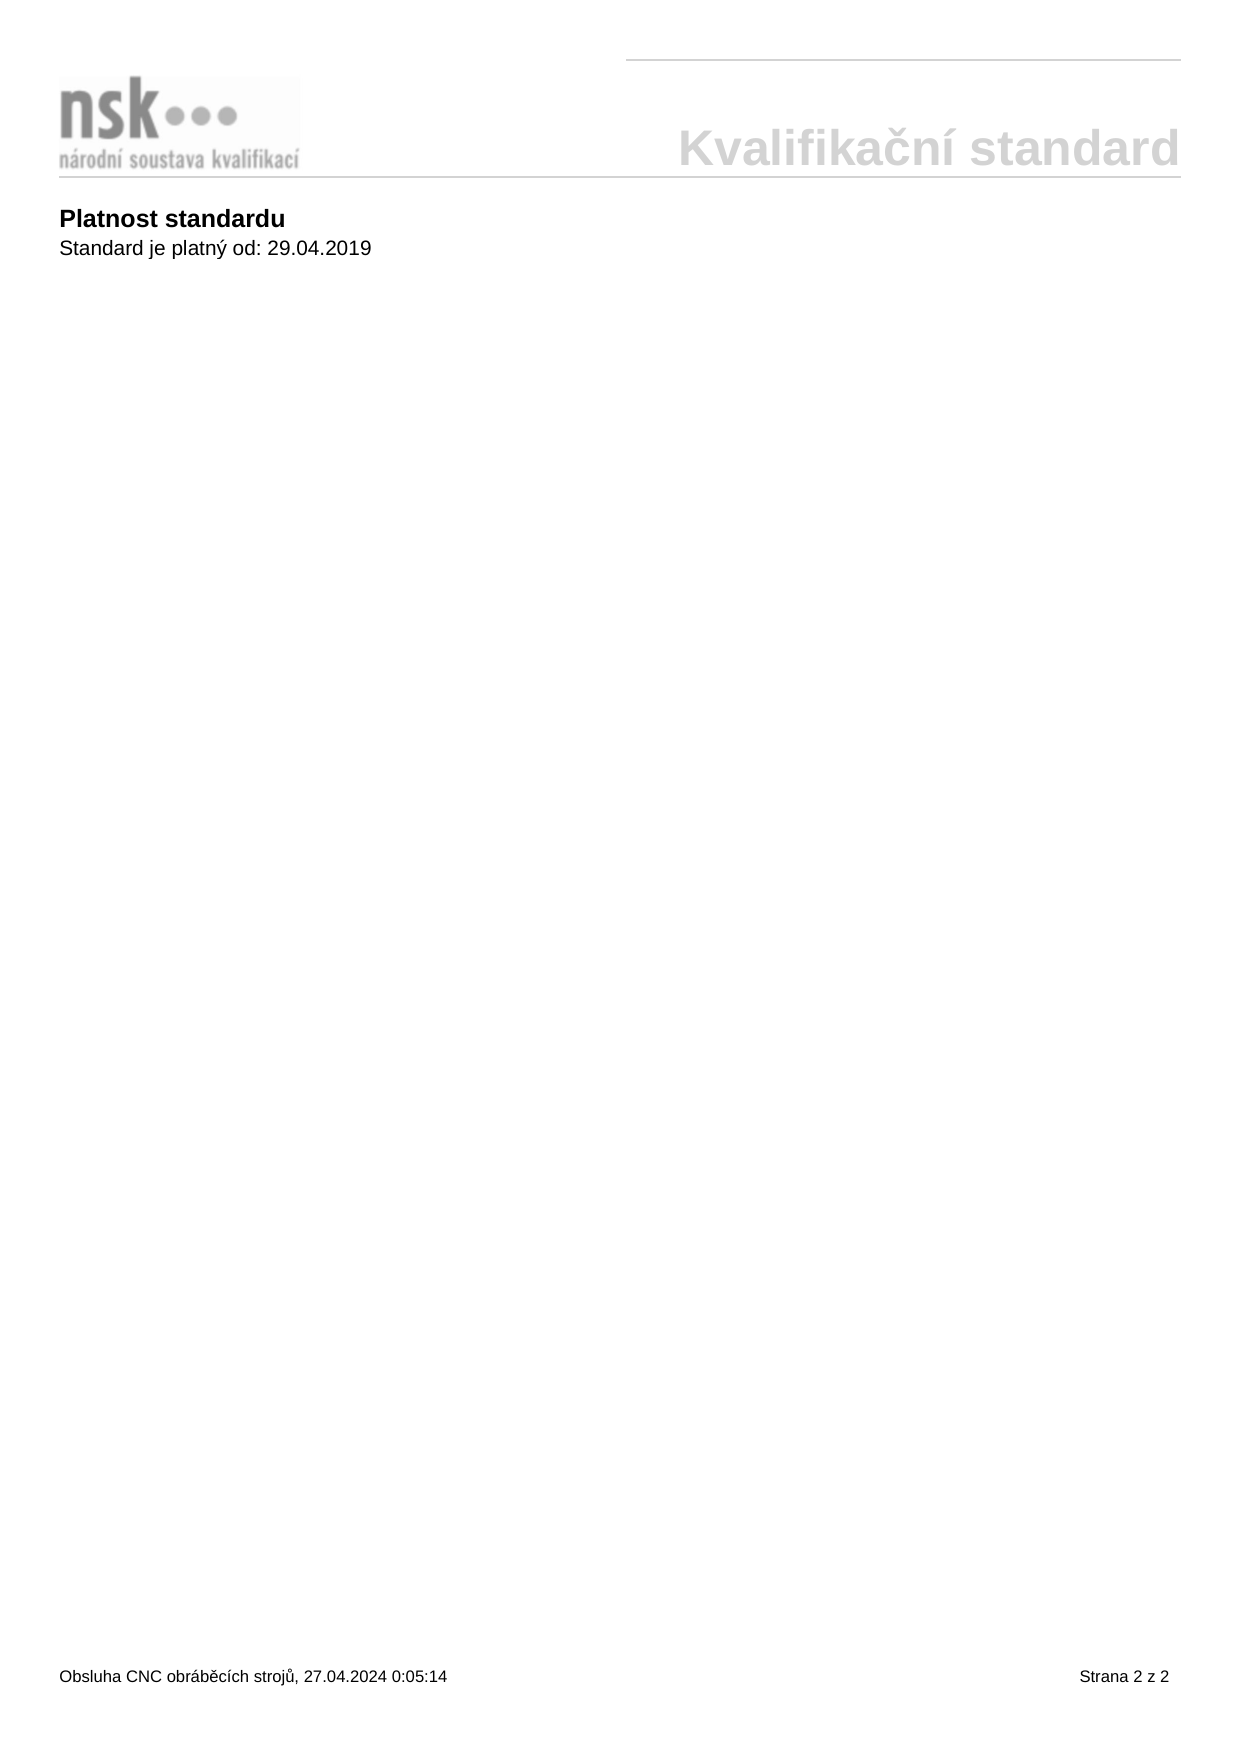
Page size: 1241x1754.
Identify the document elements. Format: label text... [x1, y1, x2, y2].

table_cell [620, 1409, 626, 1658]
table_cell [621, 59, 626, 170]
table_cell [59, 259, 483, 559]
table_cell [862, 194, 1093, 200]
table_cell [484, 259, 620, 559]
table_cell [1093, 1159, 1169, 1409]
table_cell [620, 859, 626, 1159]
table_cell [1093, 859, 1169, 1159]
table_cell Strana 2 z 2 [862, 1658, 1169, 1694]
table_cell [1093, 559, 1169, 859]
table_cell [626, 259, 862, 559]
table_cell [1169, 1409, 1181, 1658]
table_cell [862, 1409, 1093, 1658]
table_cell [1093, 1409, 1169, 1658]
table_cell [626, 1409, 862, 1658]
table_cell [620, 559, 626, 859]
table_cell [59, 194, 483, 200]
table_cell [1169, 1159, 1181, 1409]
table_cell Kvalifikační standard [626, 61, 1181, 176]
table_cell [484, 859, 620, 1159]
table_cell [1169, 259, 1181, 559]
table_cell [484, 559, 620, 859]
table_cell [59, 171, 483, 176]
picture [58, 59, 621, 171]
table_cell Obsluha CNC obráběcích strojů, 27.04.2024 0:05:14 [59, 1658, 862, 1694]
table_cell [484, 1159, 620, 1409]
table_cell [626, 559, 862, 859]
table_cell [1169, 194, 1181, 200]
table_cell [59, 859, 483, 1159]
table_cell [1093, 194, 1169, 200]
table_cell [1169, 1658, 1181, 1694]
table_cell [1169, 559, 1181, 859]
table_cell [1169, 859, 1181, 1159]
table_cell [862, 859, 1093, 1159]
table_cell [484, 1409, 620, 1658]
table_cell [59, 178, 1181, 194]
table_cell [862, 259, 1093, 559]
table_cell [59, 1159, 483, 1409]
table_cell [862, 1159, 1093, 1409]
table_cell [484, 194, 620, 200]
table_cell [626, 1159, 862, 1409]
table_cell [620, 259, 626, 559]
table_cell [626, 194, 862, 200]
table_cell Platnost standardu [59, 200, 1181, 236]
table_cell [484, 171, 620, 176]
table_cell [620, 1159, 626, 1409]
table_cell [862, 559, 1093, 859]
table_cell [59, 1409, 483, 1658]
table_cell [626, 859, 862, 1159]
table_cell Standard je platný od: 29.04.2019 [59, 236, 1181, 259]
table_cell [59, 559, 483, 859]
table_cell [1093, 259, 1169, 559]
